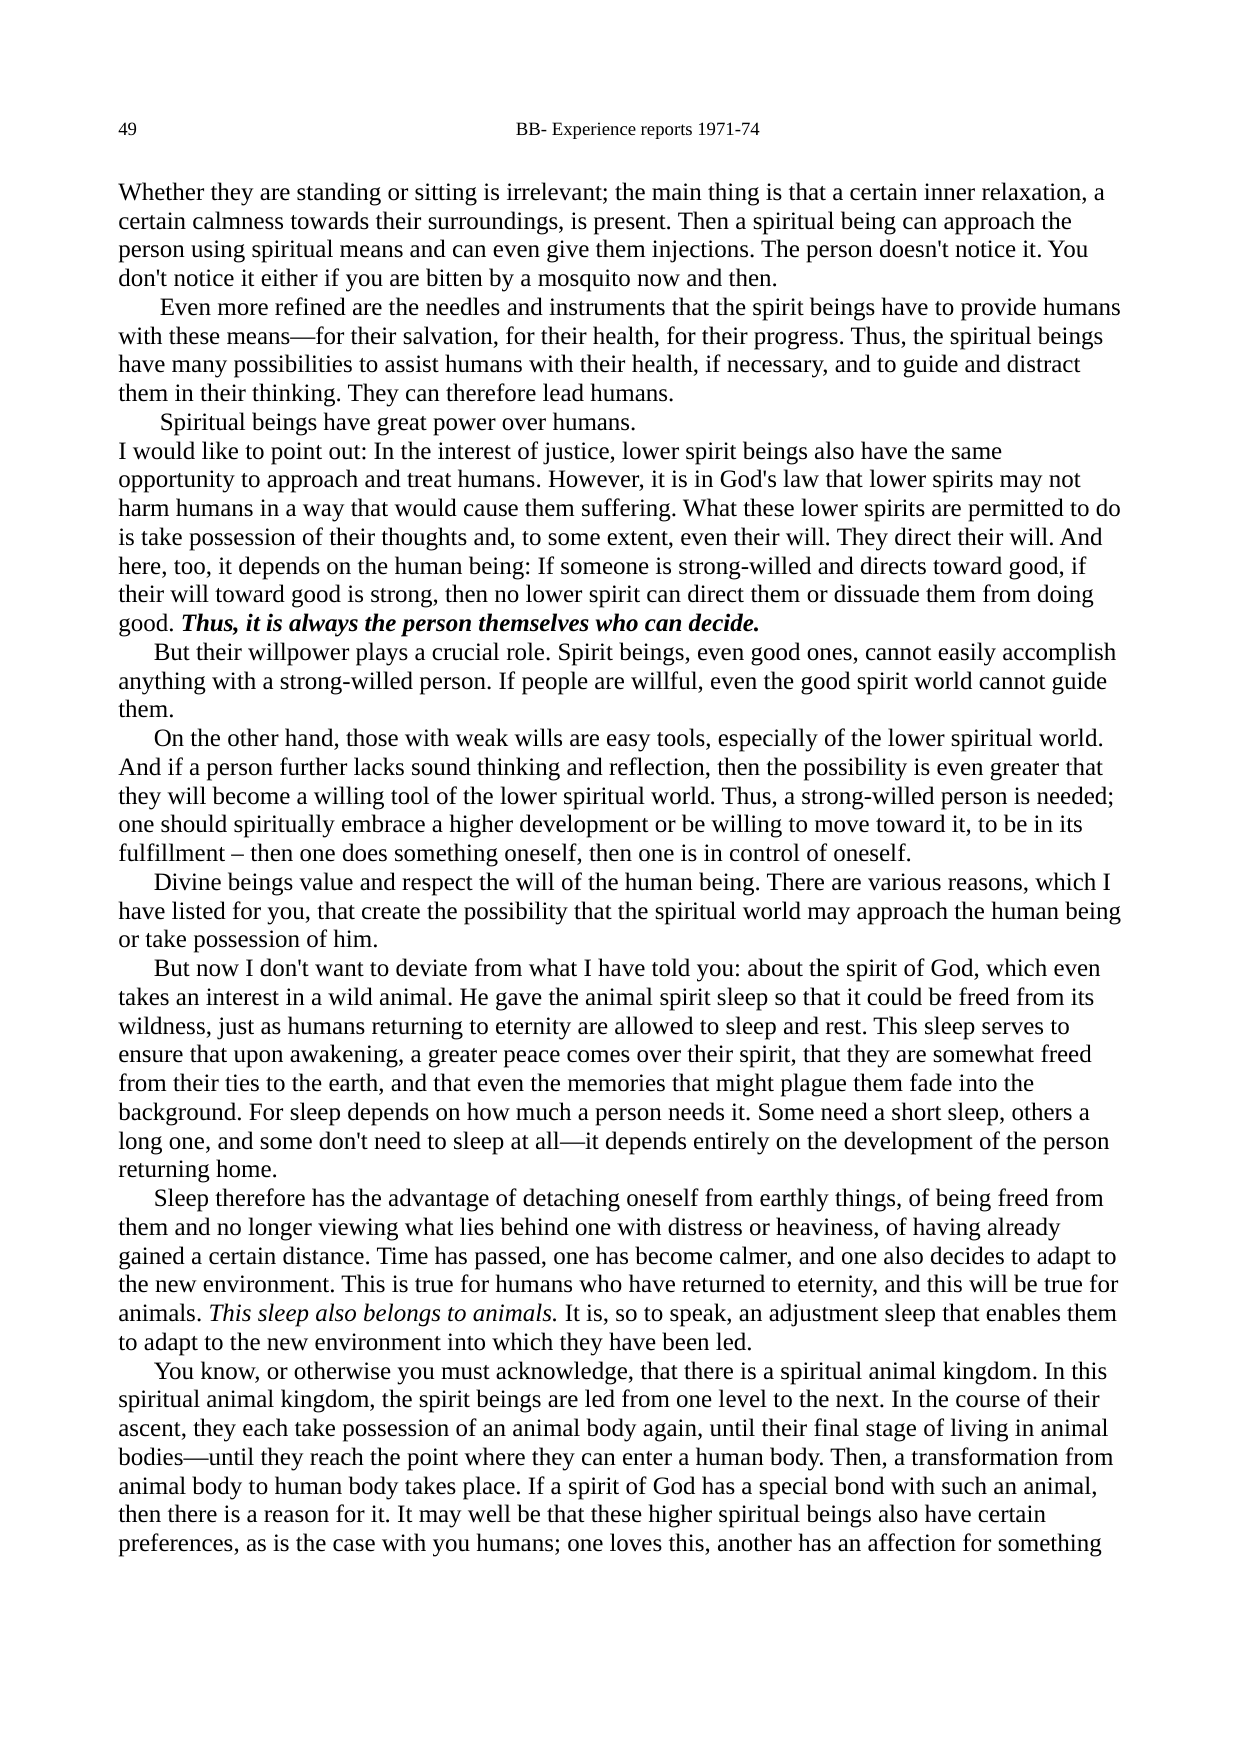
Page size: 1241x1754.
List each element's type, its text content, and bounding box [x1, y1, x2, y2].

text But their willpower plays a crucial role. Spirit beings, even good ones, cannot easily accomplish anything with a strong-willed person. If people are willful, even the good spirit world cannot guide them. [118, 637, 1123, 723]
text Whether they are standing or sitting is irrelevant; the main thing is that a certain inner relaxation, a certain calmness towards their surroundings, is present. Then a spiritual being can approach the person using spiritual means and can even give them injections. The person doesn't notice it. You don't notice it either if you are bitten by a mosquito now and then. [118, 177, 1123, 292]
text Even more refined are the needles and instruments that the spirit beings have to provide humans with these means—for their salvation, for their health, for their progress. Thus, the spiritual beings have many possibilities to assist humans with their health, if necessary, and to guide and distract them in their thinking. They can therefore lead humans. [118, 292, 1123, 407]
text Sleep therefore has the advantage of detaching oneself from earthly things, of being freed from them and no longer viewing what lies behind one with distress or heaviness, of having already gained a certain distance. Time has passed, one has become calmer, and one also decides to adapt to the new environment. This is true for humans who have returned to eternity, and this will be true for animals. This sleep also belongs to animals. It is, so to speak, an adjustment sleep that enables them to adapt to the new environment into which they have been led. [118, 1183, 1123, 1356]
text Spiritual beings have great power over humans. [118, 407, 1123, 436]
text You know, or otherwise you must acknowledge, that there is a spiritual animal kingdom. In this spiritual animal kingdom, the spirit beings are led from one level to the next. In the course of their ascent, they each take possession of an animal body again, until their final stage of living in animal bodies—until they reach the point where they can enter a human body. Then, a transformation from animal body to human body takes place. If a spirit of God has a special bond with such an animal, then there is a reason for it. It may well be that these higher spiritual beings also have certain preferences, as is the case with you humans; one loves this, another has an affection for something [118, 1356, 1123, 1557]
text Divine beings value and respect the will of the human being. There are various reasons, which I have listed for you, that create the possibility that the spiritual world may approach the human being or take possession of him. [118, 867, 1123, 953]
text But now I don't want to deviate from what I have told you: about the spirit of God, which even takes an interest in a wild animal. He gave the animal spirit sleep so that it could be freed from its wildness, just as humans returning to eternity are allowed to sleep and rest. This sleep serves to ensure that upon awakening, a greater peace comes over their spirit, that they are somewhat freed from their ties to the earth, and that even the memories that might plague them fade into the background. For sleep depends on how much a person needs it. Some need a short sleep, others a long one, and some don't need to sleep at all—it depends entirely on the development of the person returning home. [118, 953, 1123, 1183]
text On the other hand, those with weak wills are easy tools, especially of the lower spiritual world. And if a person further lacks sound thinking and reflection, then the possibility is even greater that they will become a willing tool of the lower spiritual world. Thus, a strong-willed person is needed; one should spiritually embrace a higher development or be willing to move toward it, to be in its fulfillment – ​​then one does something oneself, then one is in control of oneself. [118, 723, 1123, 867]
text I would like to point out: In the interest of justice, lower spirit beings also have the same opportunity to approach and treat humans. However, it is in God's law that lower spirits may not harm humans in a way that would cause them suffering. What these lower spirits are permitted to do is take possession of their thoughts and, to some extent, even their will. They direct their will. And here, too, it depends on the human being: If someone is strong-willed and directs toward good, if their will toward good is strong, then no lower spirit can direct them or dissuade them from doing good. Thus, it is always the person themselves who can decide. [118, 436, 1123, 637]
